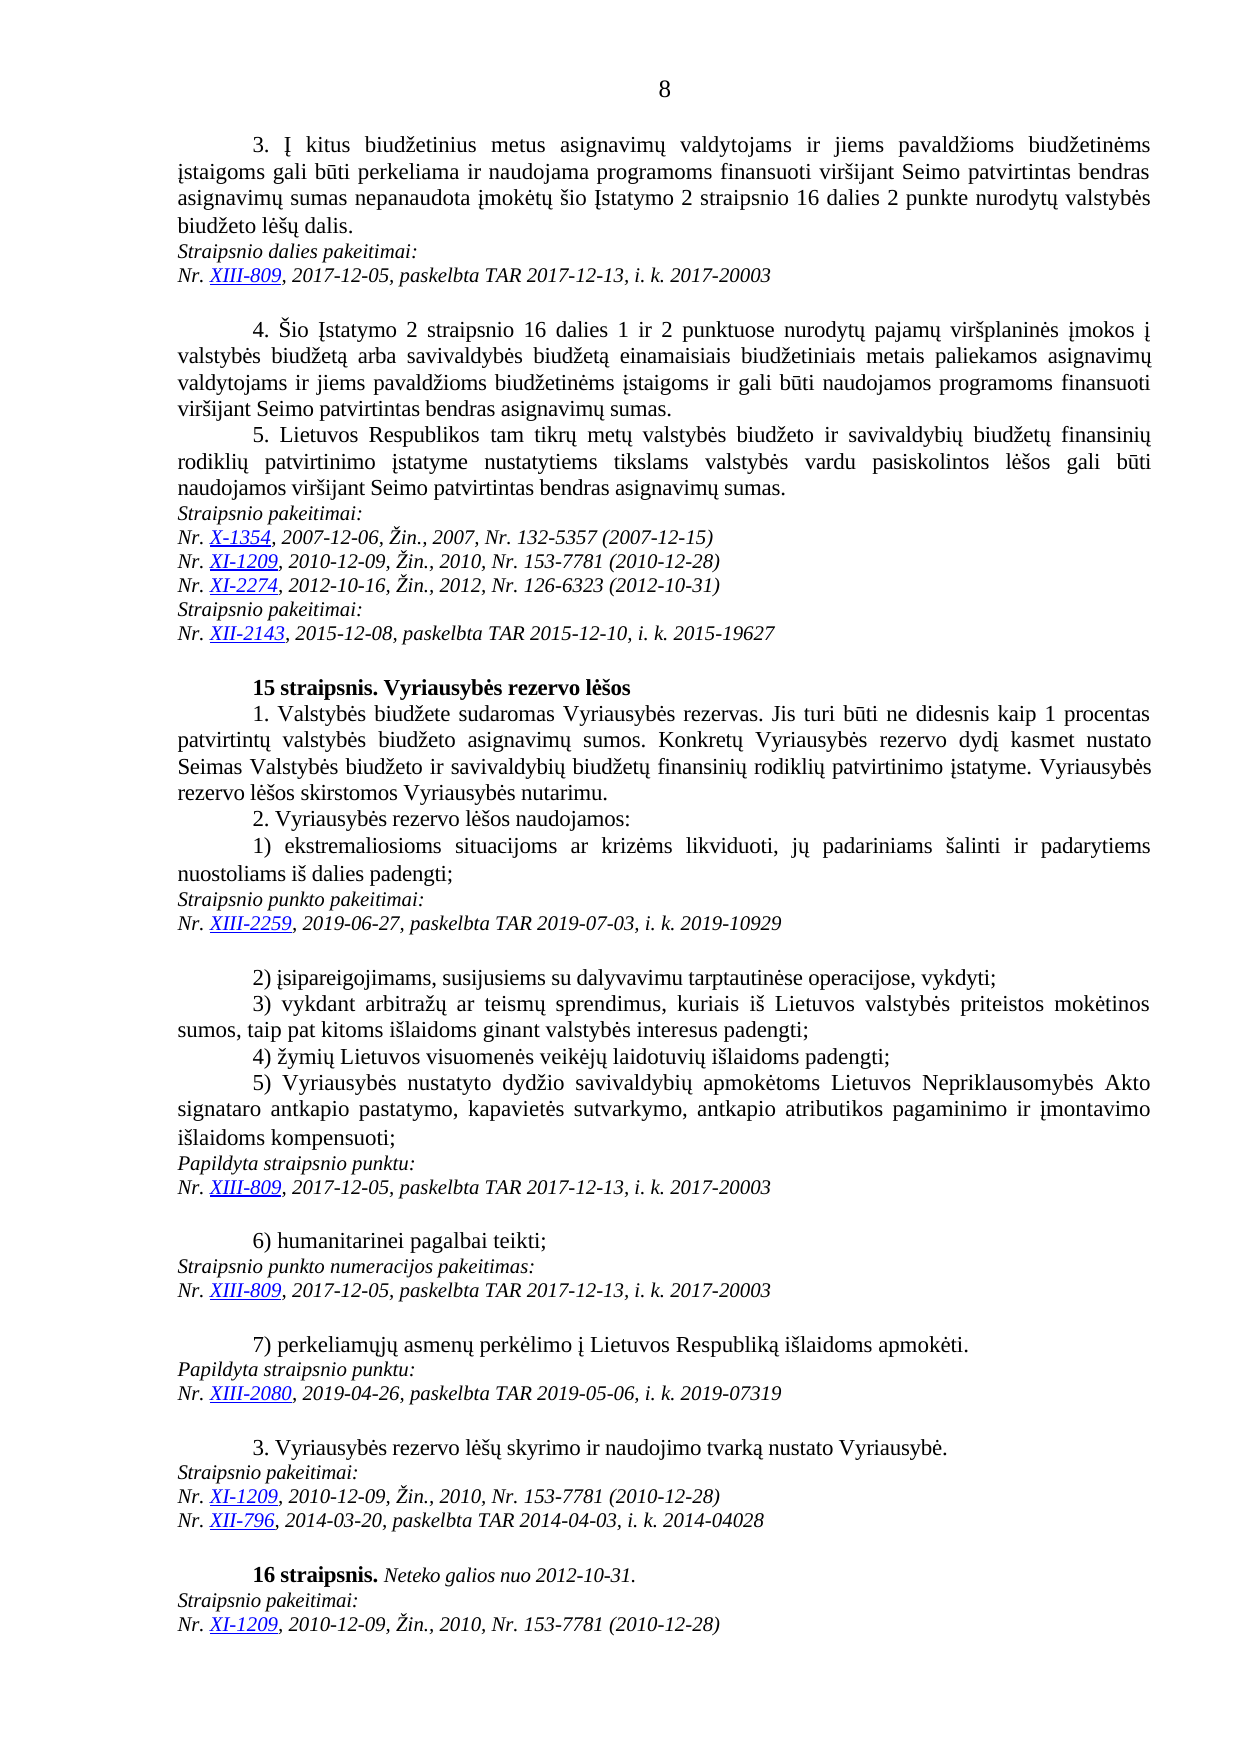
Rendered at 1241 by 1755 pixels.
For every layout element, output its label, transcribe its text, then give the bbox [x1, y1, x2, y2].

text Nr. XI-1209, 2010-12-09, Žin., 2010, Nr. 153-7781 (2010-12-28) [177, 549, 1152, 573]
text 7) perkeliamųjų asmenų perkėlimo į Lietuvos Respubliką išlaidoms apmokėti. [177, 1331, 1152, 1357]
text 2. Vyriausybės rezervo lėšos naudojamos: [177, 805, 1152, 832]
text 16 straipsnis. Neteko galios nuo 2012-10-31. [177, 1561, 1152, 1588]
text 3) vykdant arbitražų ar teismų sprendimus, kuriais iš Lietuvos valstybės priteistos mokėtinos sumos, taip pat kitoms išlaidoms ginant valstybės interesus padengti; [177, 990, 1152, 1043]
text 3. Į kitus biudžetinius metus asignavimų valdytojams ir jiems pavaldžioms biudžetinėms įstaigoms gali būti perkeliama ir naudojama programoms finansuoti viršijant Seimo patvirtintas bendras asignavimų sumas nepanaudota įmokėtų šio Įstatymo 2 straipsnio 16 dalies 2 punkte nurodytų valstybės biudžeto lėšų dalis. [177, 131, 1152, 239]
text Papildyta straipsnio punktu: [177, 1357, 1152, 1381]
text 4. Šio Įstatymo 2 straipsnio 16 dalies 1 ir 2 punktuose nurodytų pajamų viršplaninės įmokos į valstybės biudžetą arba savivaldybės biudžetą einamaisiais biudžetiniais metais paliekamos asignavimų valdytojams ir jiems pavaldžioms biudžetinėms įstaigoms ir gali būti naudojamos programoms finansuoti viršijant Seimo patvirtintas bendras asignavimų sumas. [177, 316, 1152, 421]
text Nr. XI-1209, 2010-12-09, Žin., 2010, Nr. 153-7781 (2010-12-28) [177, 1484, 1152, 1508]
text Straipsnio pakeitimai: [177, 1588, 1152, 1612]
text 2) įsipareigojimams, susijusiems su dalyvavimu tarptautinėse operacijose, vykdyti; [177, 964, 1152, 990]
text Nr. XIII-809, 2017-12-05, paskelbta TAR 2017-12-13, i. k. 2017-20003 [177, 263, 1152, 287]
text 5) Vyriausybės nustatyto dydžio savivaldybių apmokėtoms Lietuvos Nepriklausomybės Akto signataro antkapio pastatymo, kapavietės sutvarkymo, antkapio atributikos pagaminimo ir įmontavimo išlaidoms kompensuoti; [177, 1069, 1152, 1151]
text Nr. XIII-2259, 2019-06-27, paskelbta TAR 2019-07-03, i. k. 2019-10929 [177, 911, 1152, 935]
text Nr. XI-2274, 2012-10-16, Žin., 2012, Nr. 126-6323 (2012-10-31) [177, 573, 1152, 597]
text 1) ekstremaliosioms situacijoms ar krizėms likviduoti, jų padariniams šalinti ir padarytiems nuostoliams iš dalies padengti; [177, 832, 1152, 887]
text Nr. XIII-809, 2017-12-05, paskelbta TAR 2017-12-13, i. k. 2017-20003 [177, 1278, 1152, 1302]
text Nr. XII-2143, 2015-12-08, paskelbta TAR 2015-12-10, i. k. 2015-19627 [177, 621, 1152, 645]
text Nr. XII-796, 2014-03-20, paskelbta TAR 2014-04-03, i. k. 2014-04028 [177, 1508, 1152, 1532]
text 15 straipsnis. Vyriausybės rezervo lėšos [177, 674, 1152, 700]
text 5. Lietuvos Respublikos tam tikrų metų valstybės biudžeto ir savivaldybių biudžetų finansinių rodiklių patvirtinimo įstatyme nustatytiems tikslams valstybės vardu pasiskolintos lėšos gali būti naudojamos viršijant Seimo patvirtintas bendras asignavimų sumas. [177, 421, 1152, 501]
text Straipsnio punkto numeracijos pakeitimas: [177, 1254, 1152, 1278]
text 3. Vyriausybės rezervo lėšų skyrimo ir naudojimo tvarką nustato Vyriausybė. [177, 1434, 1152, 1460]
text Nr. XIII-2080, 2019-04-26, paskelbta TAR 2019-05-06, i. k. 2019-07319 [177, 1381, 1152, 1405]
text 1. Valstybės biudžete sudaromas Vyriausybės rezervas. Jis turi būti ne didesnis kaip 1 procentas patvirtintų valstybės biudžeto asignavimų sumos. Konkretų Vyriausybės rezervo dydį kasmet nustato Seimas Valstybės biudžeto ir savivaldybių biudžetų finansinių rodiklių patvirtinimo įstatyme. Vyriausybės rezervo lėšos skirstomos Vyriausybės nutarimu. [177, 700, 1152, 805]
text Straipsnio pakeitimai: [177, 1460, 1152, 1484]
text Papildyta straipsnio punktu: [177, 1151, 1152, 1175]
text Nr. X-1354, 2007-12-06, Žin., 2007, Nr. 132-5357 (2007-12-15) [177, 524, 1152, 549]
text 4) žymių Lietuvos visuomenės veikėjų laidotuvių išlaidoms padengti; [177, 1043, 1152, 1069]
text Nr. XI-1209, 2010-12-09, Žin., 2010, Nr. 153-7781 (2010-12-28) [177, 1612, 1152, 1636]
text Straipsnio pakeitimai: [177, 597, 1152, 621]
text 6) humanitarinei pagalbai teikti; [177, 1227, 1152, 1254]
text Straipsnio dalies pakeitimai: [177, 239, 1152, 263]
text Straipsnio pakeitimai: [177, 501, 1152, 524]
text Nr. XIII-809, 2017-12-05, paskelbta TAR 2017-12-13, i. k. 2017-20003 [177, 1175, 1152, 1199]
text Straipsnio punkto pakeitimai: [177, 887, 1152, 911]
